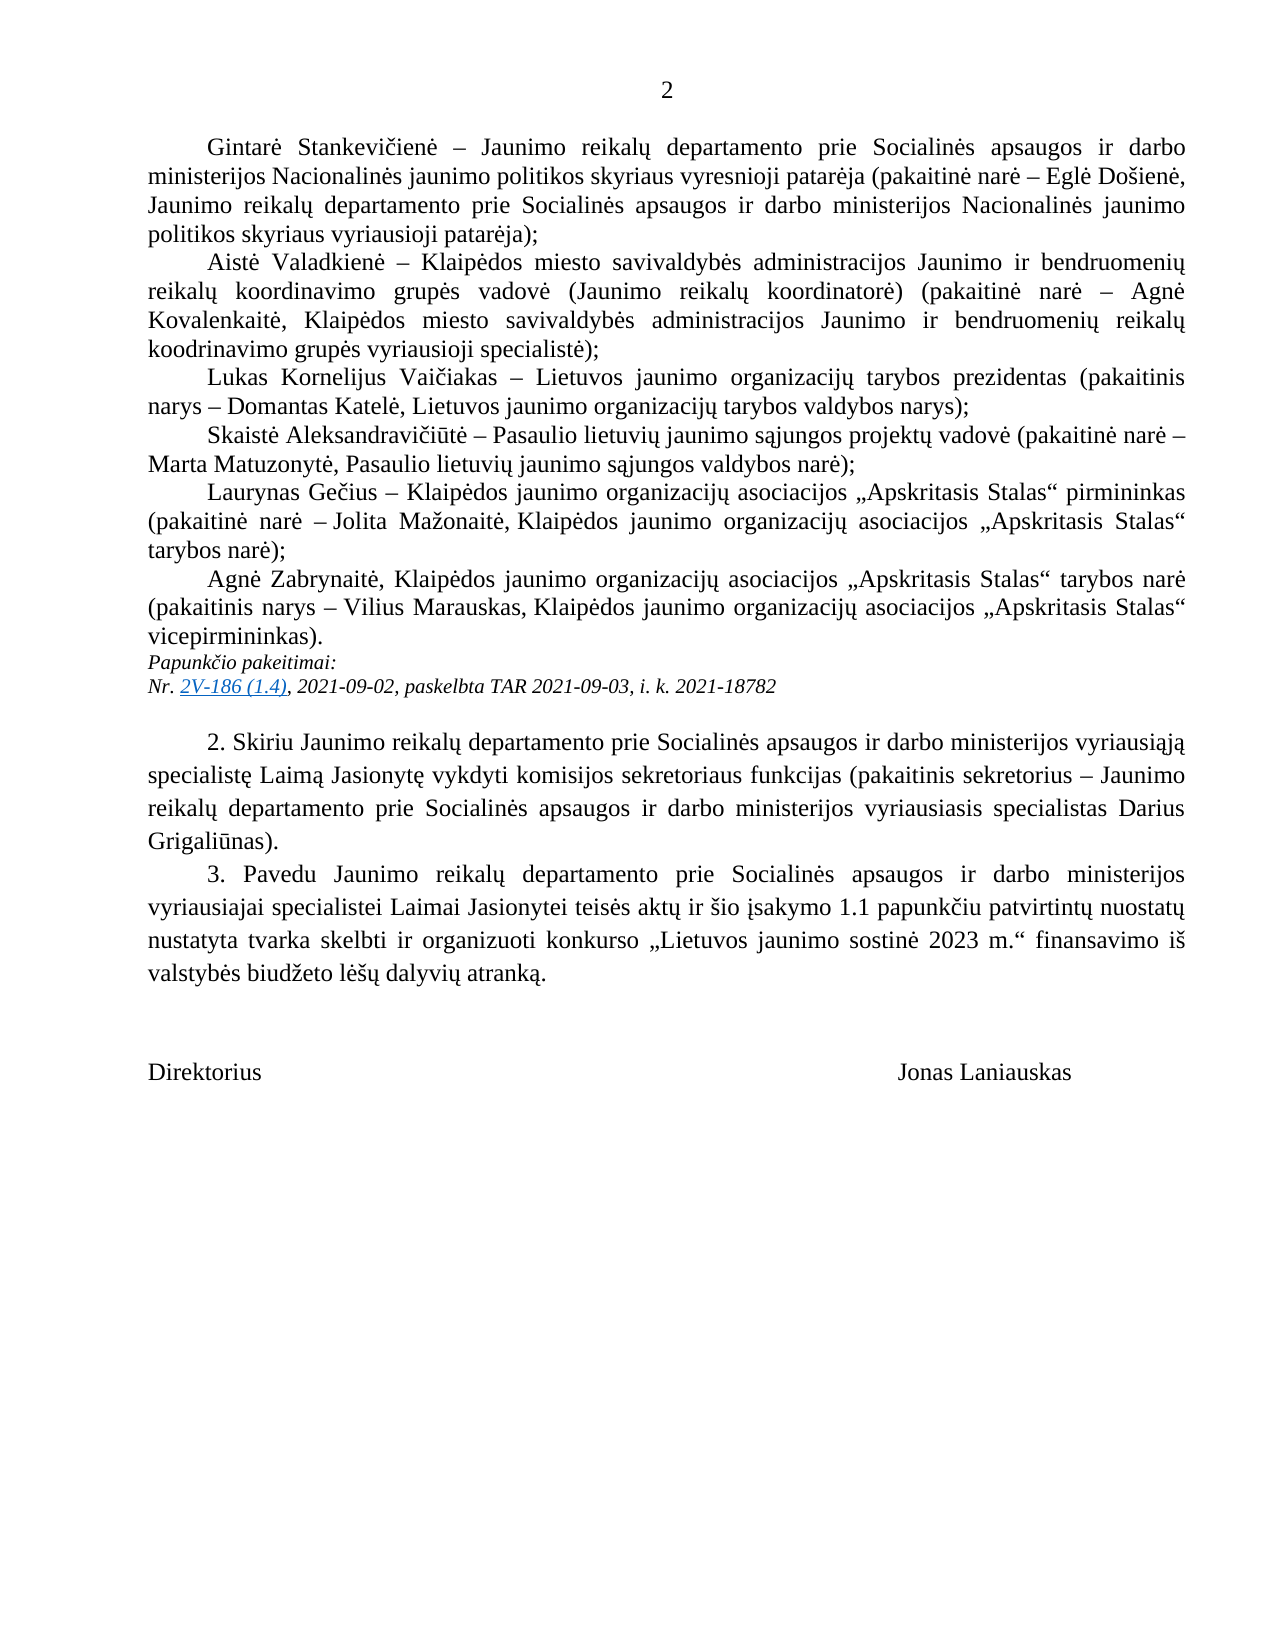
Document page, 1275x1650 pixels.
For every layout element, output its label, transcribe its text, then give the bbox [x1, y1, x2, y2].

text Lukas Kornelijus Vaičiakas – Lietuvos jaunimo organizacijų tarybos prezidentas (pakaitinis narys – Domantas Katelė, Lietuvos jaunimo organizacijų tarybos valdybos narys); [148, 362, 1186, 420]
text Gintarė Stankevičienė – Jaunimo reikalų departamento prie Socialinės apsaugos ir darbo ministerijos Nacionalinės jaunimo politikos skyriaus vyresnioji patarėja (pakaitinė narė – Eglė Došienė, Jaunimo reikalų departamento prie Socialinės apsaugos ir darbo ministerijos Nacionalinės jaunimo politikos skyriaus vyriausioji patarėja); [148, 132, 1186, 247]
text 2. Skiriu Jaunimo reikalų departamento prie Socialinės apsaugos ir darbo ministerijos vyriausiąją specialistę Laimą Jasionytę vykdyti komisijos sekretoriaus funkcijas (pakaitinis sekretorius – Jaunimo reikalų departamento prie Socialinės apsaugos ir darbo ministerijos vyriausiasis specialistas Darius Grigaliūnas). [148, 727, 1186, 855]
text Agnė Zabrynaitė, Klaipėdos jaunimo organizacijų asociacijos „Apskritasis Stalas“ tarybos narė (pakaitinis narys – Vilius Marauskas, Klaipėdos jaunimo organizacijų asociacijos „Apskritasis Stalas“ vicepirmininkas). [148, 564, 1186, 650]
text Laurynas Gečius – Klaipėdos jaunimo organizacijų asociacijos „Apskritasis Stalas“ pirmininkas (pakaitinė narė – Jolita Mažonaitė, Klaipėdos jaunimo organizacijų asociacijos „Apskritasis Stalas“ tarybos narė); [148, 477, 1186, 564]
text 3. Pavedu Jaunimo reikalų departamento prie Socialinės apsaugos ir darbo ministerijos vyriausiajai specialistei Laimai Jasionytei teisės aktų ir šio įsakymo 1.1 papunkčiu patvirtintų nuostatų nustatyta tvarka skelbti ir organizuoti konkurso „Lietuvos jaunimo sostinė 2023 m.“ finansavimo iš valstybės biudžeto lėšų dalyvių atranką. [148, 859, 1186, 987]
text Nr. 2V-186 (1.4), 2021-09-02, paskelbta TAR 2021-09-03, i. k. 2021-18782 [148, 674, 1186, 698]
text Direktorius Jonas Laniauskas [148, 1057, 1186, 1086]
text Papunkčio pakeitimai: [148, 650, 1186, 674]
text Aistė Valadkienė – Klaipėdos miesto savivaldybės administracijos Jaunimo ir bendruomenių reikalų koordinavimo grupės vadovė (Jaunimo reikalų koordinatorė) (pakaitinė narė – Agnė Kovalenkaitė, Klaipėdos miesto savivaldybės administracijos Jaunimo ir bendruomenių reikalų koodrinavimo grupės vyriausioji specialistė); [148, 247, 1186, 362]
text Skaistė Aleksandravičiūtė – Pasaulio lietuvių jaunimo sąjungos projektų vadovė (pakaitinė narė – Marta Matuzonytė, Pasaulio lietuvių jaunimo sąjungos valdybos narė); [148, 420, 1186, 477]
